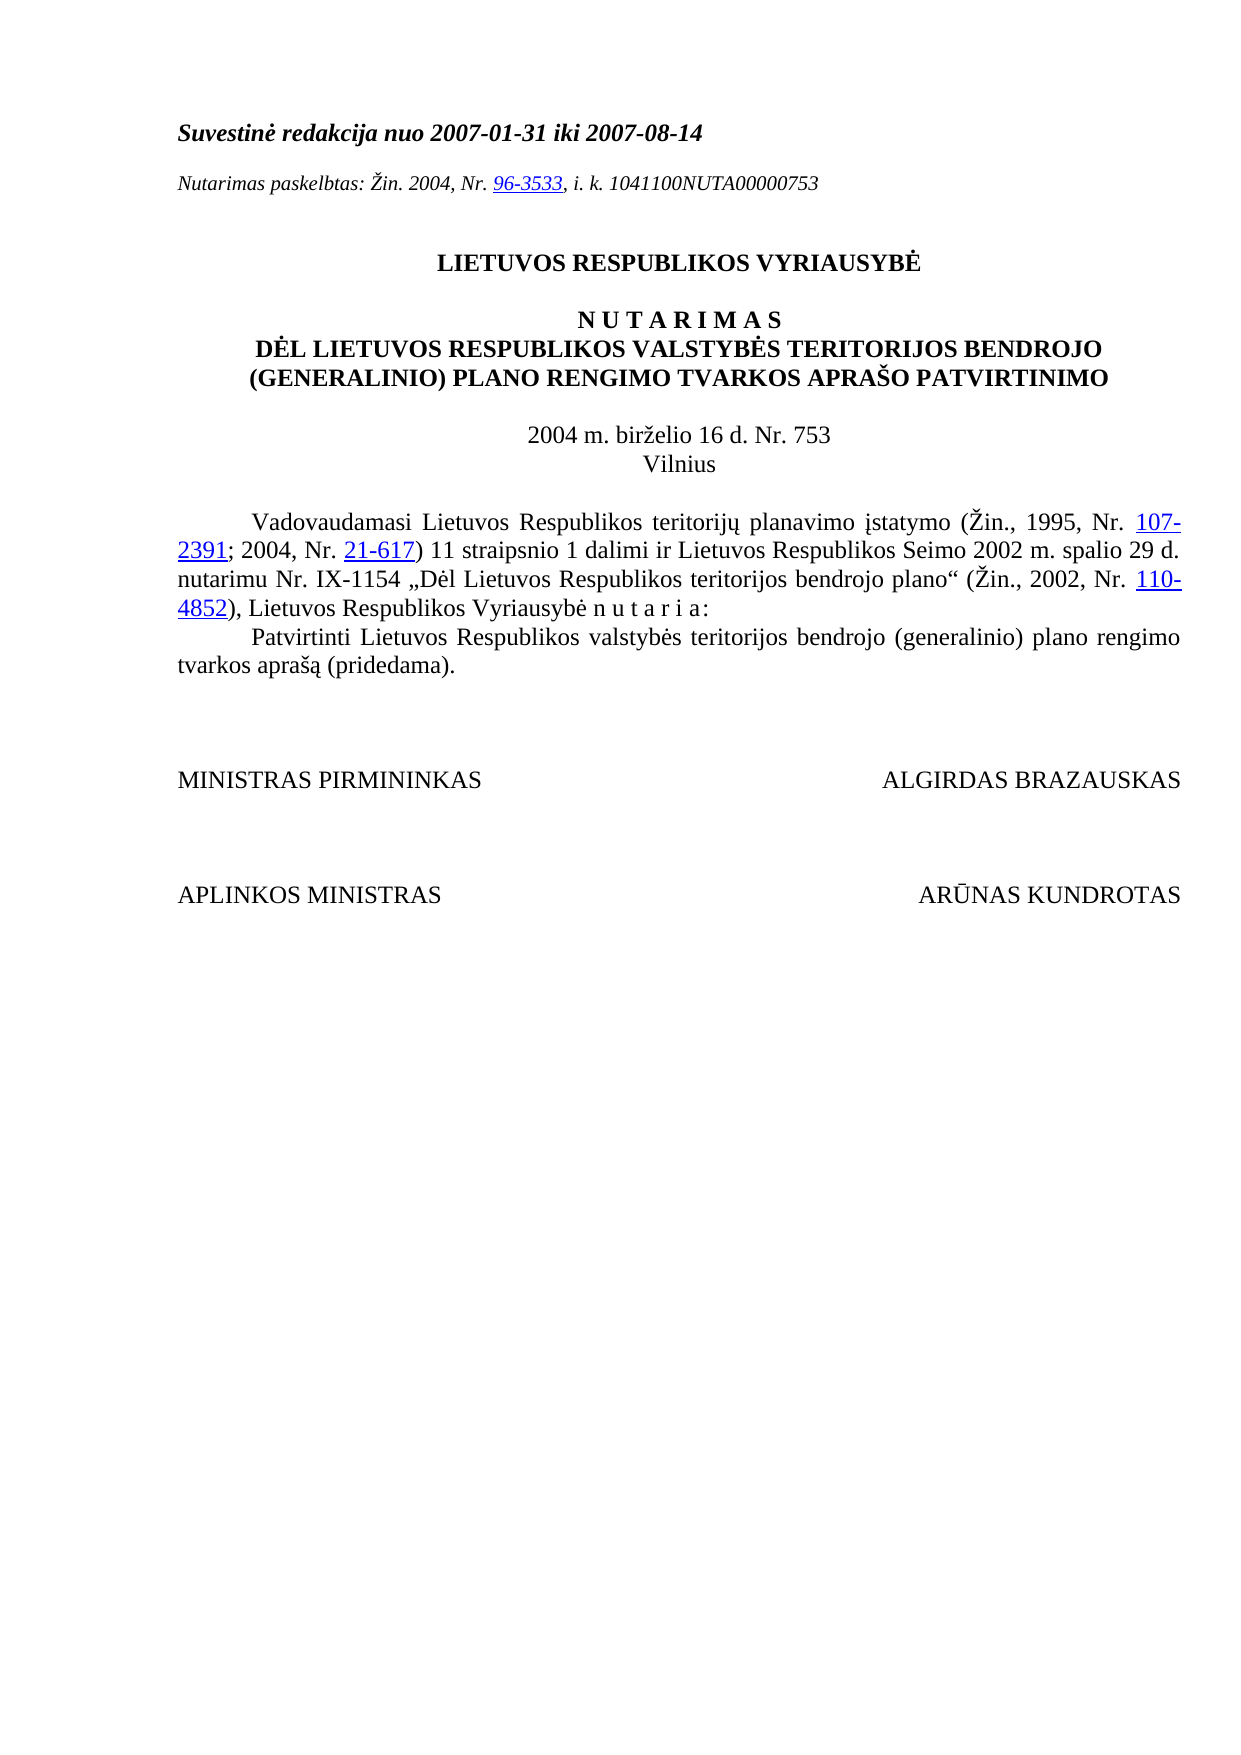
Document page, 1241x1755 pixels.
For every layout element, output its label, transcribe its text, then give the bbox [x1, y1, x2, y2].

text Suvestinė redakcija nuo 2007-01-31 iki 2007-08-14 [177, 118, 1181, 147]
text Nutarimas paskelbtas: Žin. 2004, Nr. 96-3533, i. k. 1041100NUTA00000753 [177, 171, 1181, 195]
text Vilnius [177, 449, 1181, 478]
text MINISTRAS PIRMININKAS ALGIRDAS BRAZAUSKAS [177, 765, 1181, 794]
text LIETUVOS RESPUBLIKOS VYRIAUSYBĖ [177, 248, 1181, 277]
text Vadovaudamasi Lietuvos Respublikos teritorijų planavimo įstatymo (Žin., 1995, Nr. 107-2391; 2004, Nr. 21-617) 11 straipsnio 1 dalimi ir Lietuvos Respublikos Seimo 2002 m. spalio 29 d. nutarimu Nr. IX-1154 „Dėl Lietuvos Respublikos teritorijos bendrojo plano“ (Žin., 2002, Nr. 110-4852), Lietuvos Respublikos Vyriausybė nutaria: [177, 507, 1181, 622]
text DĖL LIETUVOS RESPUBLIKOS VALSTYBĖS TERITORIJOS BENDROJO (GENERALINIO) PLANO RENGIMO TVARKOS APRAŠO PATVIRTINIMO [177, 334, 1181, 392]
text 2004 m. birželio 16 d. Nr. 753 [177, 420, 1181, 449]
text APLINKOS MINISTRAS ARŪNAS KUNDROTAS [177, 880, 1181, 909]
text Patvirtinti Lietuvos Respublikos valstybės teritorijos bendrojo (generalinio) plano rengimo tvarkos aprašą (pridedama). [177, 622, 1181, 679]
text N U T A R I M A S [177, 305, 1181, 334]
